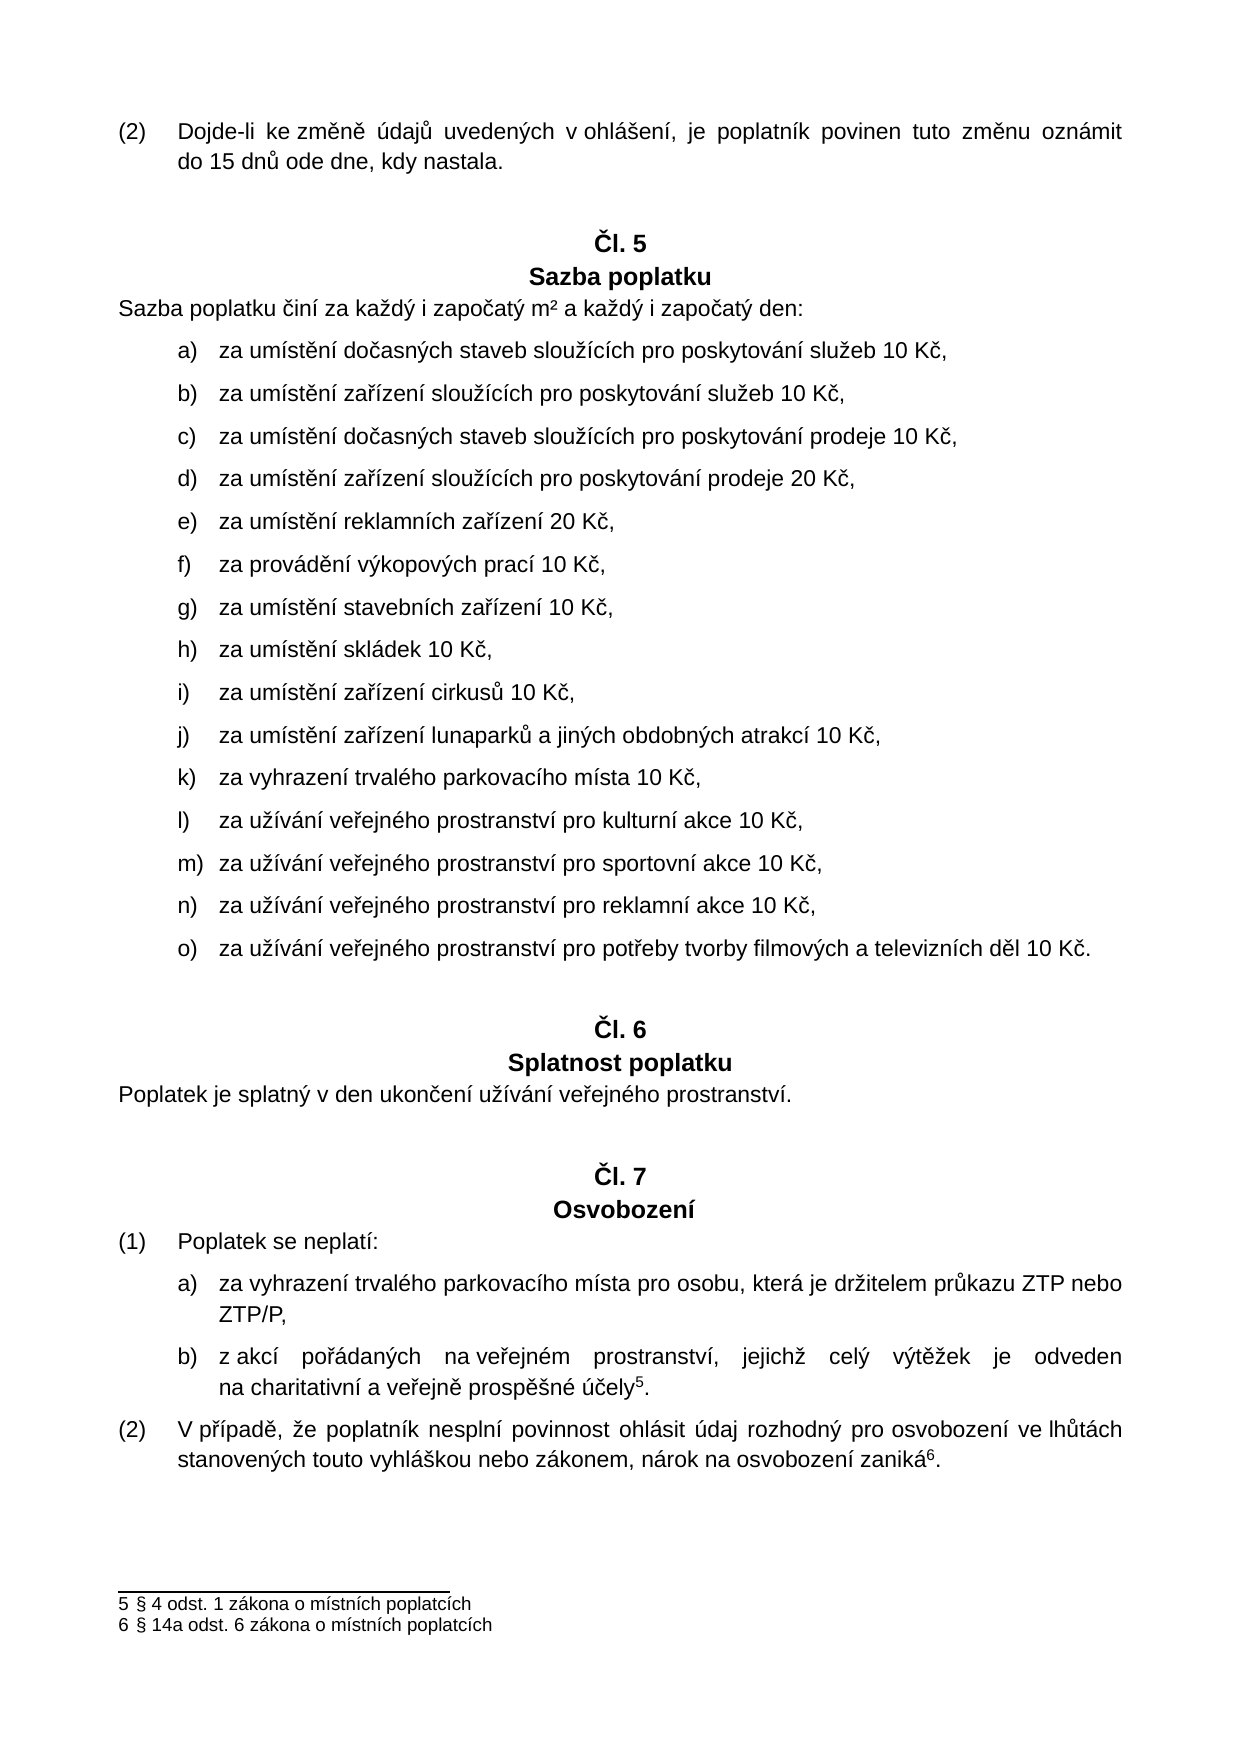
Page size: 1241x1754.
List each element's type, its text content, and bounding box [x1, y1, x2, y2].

list § 14a odst. 6 zákona o místních poplatcích [118, 1614, 1122, 1635]
list za užívání veřejného prostranství pro potřeby tvorby filmových a televizních děl 10 Kč. [177, 935, 1122, 962]
subtitle Čl. 7 Osvobození [118, 1162, 1122, 1223]
list Poplatek se neplatí: [118, 1228, 1122, 1254]
list § 4 odst. 1 zákona o místních poplatcích [118, 1592, 1122, 1614]
subtitle Čl. 5 Sazba poplatku [118, 228, 1122, 290]
list za provádění výkopových prací 10 Kč, [177, 551, 1122, 577]
list z akcí pořádaných na veřejném prostranství, jejichž celý výtěžek je odveden na charitativní a veřejně prospěšné účely. [177, 1343, 1122, 1400]
list za umístění zařízení sloužících pro poskytování prodeje 20 Kč, [177, 465, 1122, 492]
list za užívání veřejného prostranství pro reklamní akce 10 Kč, [177, 892, 1122, 919]
subtitle Čl. 6 Splatnost poplatku [118, 1015, 1122, 1077]
list za umístění reklamních zařízení 20 Kč, [177, 508, 1122, 534]
text Poplatek je splatný v den ukončení užívání veřejného prostranství. [118, 1081, 1122, 1108]
list za umístění zařízení lunaparků a jiných obdobných atrakcí 10 Kč, [177, 722, 1122, 748]
list za umístění skládek 10 Kč, [177, 636, 1122, 663]
list za umístění dočasných staveb sloužících pro poskytování prodeje 10 Kč, [177, 423, 1122, 449]
list za užívání veřejného prostranství pro kulturní akce 10 Kč, [177, 807, 1122, 833]
list za vyhrazení trvalého parkovacího místa 10 Kč, [177, 764, 1122, 791]
list V případě, že poplatník nesplní povinnost ohlásit údaj rozhodný pro osvobození ve lhůtách stanovených touto vyhláškou nebo zákonem, nárok na osvobození zaniká. [118, 1416, 1122, 1473]
list Dojde-li ke změně údajů uvedených v ohlášení, je poplatník povinen tuto změnu oznámit do 15 dnů ode dne, kdy nastala. [118, 118, 1122, 175]
list za umístění zařízení cirkusů 10 Kč, [177, 679, 1122, 705]
list za umístění stavebních zařízení 10 Kč, [177, 593, 1122, 620]
list za vyhrazení trvalého parkovacího místa pro osobu, která je držitelem průkazu ZTP nebo ZTP/P, [177, 1270, 1122, 1327]
list za umístění zařízení sloužících pro poskytování služeb 10 Kč, [177, 380, 1122, 406]
list za užívání veřejného prostranství pro sportovní akce 10 Kč, [177, 850, 1122, 876]
list za umístění dočasných staveb sloužících pro poskytování služeb 10 Kč, [177, 337, 1122, 364]
text Sazba poplatku činí za každý i započatý m² a každý i započatý den: [118, 294, 1122, 321]
